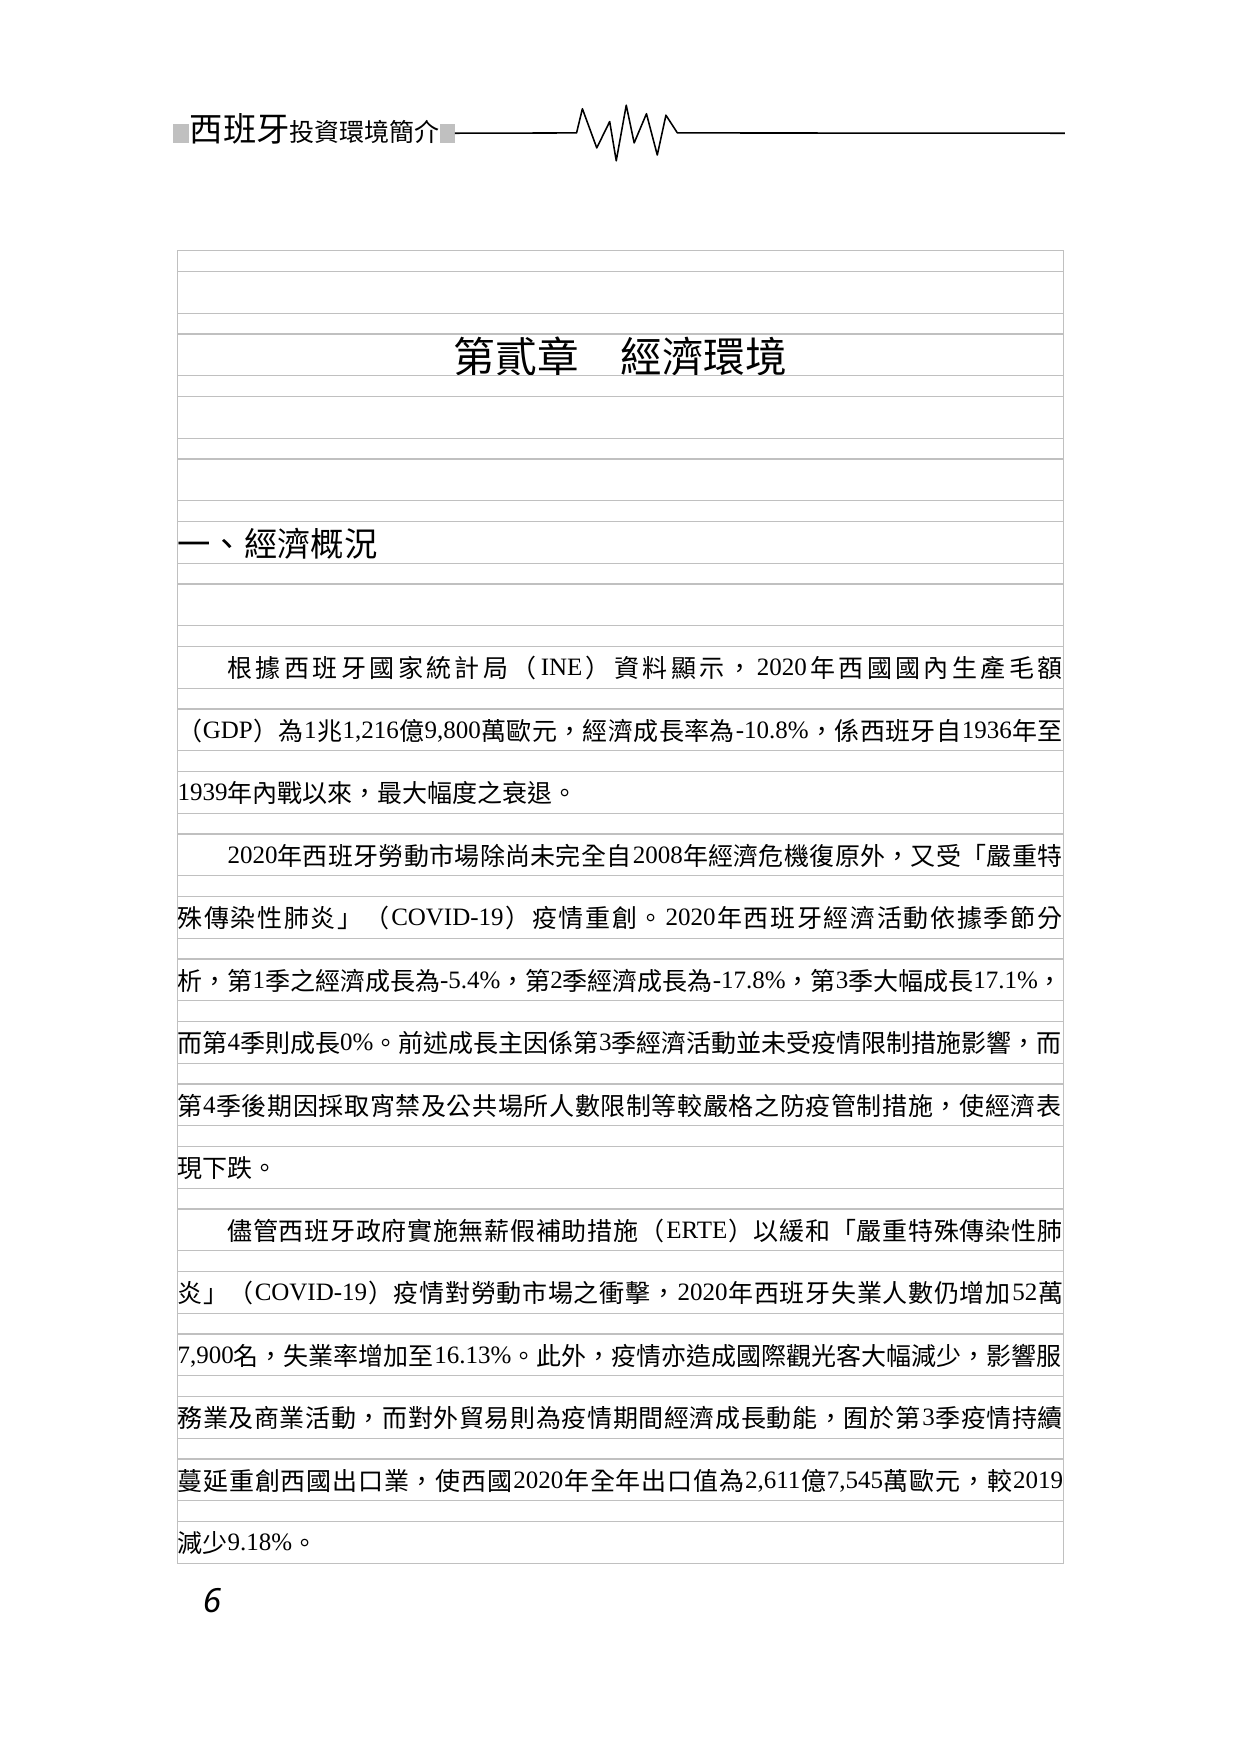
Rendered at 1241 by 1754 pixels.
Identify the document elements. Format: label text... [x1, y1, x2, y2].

text [178, 1251, 1063, 1271]
text [178, 314, 1063, 333]
text [178, 1189, 1063, 1208]
text [178, 1501, 1063, 1521]
text [178, 1314, 1063, 1333]
text [178, 876, 1063, 896]
text [178, 1439, 1063, 1458]
text [178, 1001, 1063, 1021]
text 一、經濟概況 [178, 522, 1063, 563]
text 殊傳染性肺炎」（COVID-19）疫情重創。2020年西班牙經濟活動依據季節分 [178, 897, 1063, 938]
text 2020年西班牙勞動市場除尚未完全自2008年經濟危機復原外，又受「嚴重特 [178, 835, 1063, 875]
text 炎」（COVID-19）疫情對勞動市場之衝擊，2020年西班牙失業人數仍增加52萬 [178, 1272, 1063, 1313]
text 1939年內戰以來，最大幅度之衰退。 [178, 772, 1063, 813]
text 第4季後期因採取宵禁及公共場所人數限制等較嚴格之防疫管制措施，使經濟表 [178, 1085, 1063, 1125]
text 務業及商業活動，而對外貿易則為疫情期間經濟成長動能，囿於第3季疫情持續 [178, 1397, 1063, 1438]
text 7,900名，失業率增加至16.13%。此外，疫情亦造成國際觀光客大幅減少，影響服 [178, 1335, 1063, 1375]
text [178, 1064, 1063, 1083]
text 減少9.18%。 [178, 1522, 1063, 1563]
text [178, 1126, 1063, 1146]
text 而第4季則成長0%。前述成長主因係第3季經濟活動並未受疫情限制措施影響，而 [178, 1022, 1063, 1063]
text 現下跌。 [178, 1147, 1063, 1188]
text [178, 501, 1063, 521]
text 蔓延重創西國出口業，使西國2020年全年出口值為2,611億7,545萬歐元，較2019 [178, 1460, 1063, 1500]
text 儘管西班牙政府實施無薪假補助措施（ERTE）以緩和「嚴重特殊傳染性肺 [178, 1210, 1063, 1250]
text [178, 1376, 1063, 1396]
text 析，第1季之經濟成長為-5.4%，第2季經濟成長為-17.8%，第3季大幅成長17.1%， [178, 960, 1063, 1000]
text 第貳章 經濟環境 [178, 335, 1063, 375]
text [178, 939, 1063, 958]
text [178, 689, 1063, 708]
text 根據西班牙國家統計局（INE）資料顯示，2020年西國國內生產毛額 [178, 647, 1063, 688]
text [178, 814, 1063, 833]
text [178, 751, 1063, 771]
text [178, 626, 1063, 646]
text （GDP）為1兆1,216億9,800萬歐元，經濟成長率為-10.8%，係西班牙自1936年至 [178, 710, 1063, 750]
